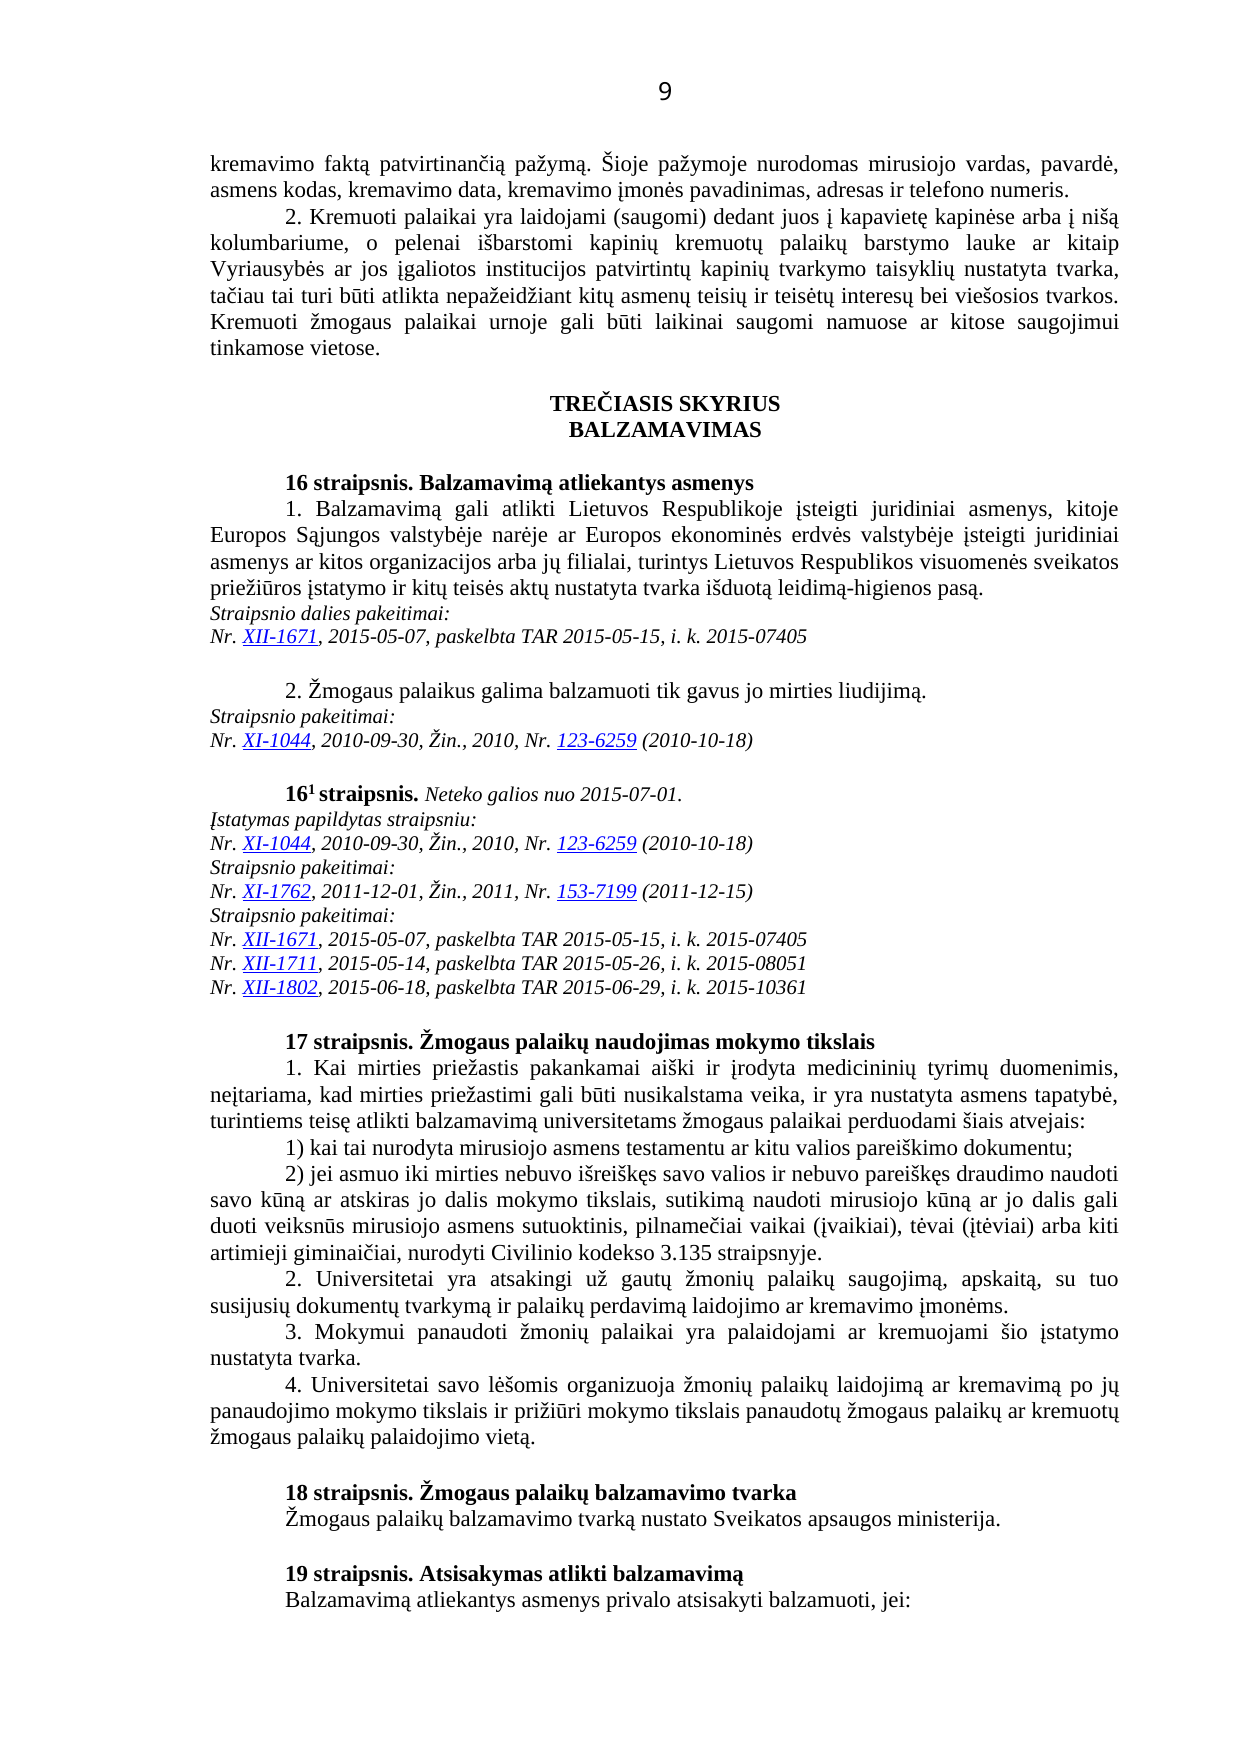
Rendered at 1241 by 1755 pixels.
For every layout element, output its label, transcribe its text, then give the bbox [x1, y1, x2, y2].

text Nr. XII-1671, 2015-05-07, paskelbta TAR 2015-05-15, i. k. 2015-07405 [210, 927, 1120, 951]
text 2. Žmogaus palaikus galima balzamuoti tik gavus jo mirties liudijimą. [210, 677, 1120, 704]
text 2) jei asmuo iki mirties nebuvo išreiškęs savo valios ir nebuvo pareiškęs draudimo naudoti savo kūną ar atskiras jo dalis mokymo tikslais, sutikimą naudoti mirusiojo kūną ar jo dalis gali duoti veiksnūs mirusiojo asmens sutuoktinis, pilnamečiai vaikai (įvaikiai), tėvai (įtėviai) arba kiti artimieji giminaičiai, nurodyti Civilinio kodekso 3.135 straipsnyje. [210, 1160, 1120, 1265]
text 17 straipsnis. Žmogaus palaikų naudojimas mokymo tikslais [210, 1028, 1120, 1054]
text 19 straipsnis. Atsisakymas atlikti balzamavimą [210, 1560, 1120, 1586]
text 1) kai tai nurodyta mirusiojo asmens testamentu ar kitu valios pareiškimo dokumentu; [210, 1133, 1120, 1160]
text kremavimo faktą patvirtinančią pažymą. Šioje pažymoje nurodomas mirusiojo vardas, pavardė, asmens kodas, kremavimo data, kremavimo įmonės pavadinimas, adresas ir telefono numeris. [210, 150, 1120, 203]
text Nr. XI-1044, 2010-09-30, Žin., 2010, Nr. 123-6259 (2010-10-18) [210, 831, 1120, 855]
text Straipsnio dalies pakeitimai: [210, 600, 1120, 624]
text 1. Kai mirties priežastis pakankamai aiški ir įrodyta medicininių tyrimų duomenimis, neįtariama, kad mirties priežastimi gali būti nusikalstama veika, ir yra nustatyta asmens tapatybė, turintiems teisę atlikti balzamavimą universitetams žmogaus palaikai perduodami šiais atvejais: [210, 1054, 1120, 1133]
text Įstatymas papildytas straipsniu: [210, 807, 1120, 831]
text 2. Kremuoti palaikai yra laidojami (saugomi) dedant juos į kapavietę kapinėse arba į nišą kolumbariume, o pelenai išbarstomi kapinių kremuotų palaikų barstymo lauke ar kitaip Vyriausybės ar jos įgaliotos institucijos patvirtintų kapinių tvarkymo taisyklių nustatyta tvarka, tačiau tai turi būti atlikta nepažeidžiant kitų asmenų teisių ir teisėtų interesų bei viešosios tvarkos. Kremuoti žmogaus palaikai urnoje gali būti laikinai saugomi namuose ar kitose saugojimui tinkamose vietose. [210, 203, 1120, 361]
text 18 straipsnis. Žmogaus palaikų balzamavimo tvarka [210, 1478, 1120, 1505]
text Balzamavimą atliekantys asmenys privalo atsisakyti balzamuoti, jei: [210, 1586, 1120, 1613]
text Straipsnio pakeitimai: [210, 855, 1120, 879]
text Straipsnio pakeitimai: [210, 704, 1120, 728]
text 2. Universitetai yra atsakingi už gautų žmonių palaikų saugojimą, apskaitą, su tuo susijusių dokumentų tvarkymą ir palaikų perdavimą laidojimo ar kremavimo įmonėms. [210, 1265, 1120, 1318]
text TREČIASIS SKYRIUS [210, 389, 1120, 416]
text BALZAMAVIMAS [210, 416, 1120, 442]
text 16 straipsnis. Balzamavimą atliekantys asmenys [210, 469, 1120, 495]
text Žmogaus palaikų balzamavimo tvarką nustato Sveikatos apsaugos ministerija. [210, 1505, 1120, 1531]
text Straipsnio pakeitimai: [210, 903, 1120, 927]
text 3. Mokymui panaudoti žmonių palaikai yra palaidojami ar kremuojami šio įstatymo nustatyta tvarka. [210, 1318, 1120, 1371]
text Nr. XII-1671, 2015-05-07, paskelbta TAR 2015-05-15, i. k. 2015-07405 [210, 624, 1120, 648]
text Nr. XI-1044, 2010-09-30, Žin., 2010, Nr. 123-6259 (2010-10-18) [210, 728, 1120, 752]
text Nr. XII-1711, 2015-05-14, paskelbta TAR 2015-05-26, i. k. 2015-08051 [210, 951, 1120, 975]
text 161 straipsnis. Neteko galios nuo 2015-07-01. [210, 781, 1120, 807]
text Nr. XII-1802, 2015-06-18, paskelbta TAR 2015-06-29, i. k. 2015-10361 [210, 975, 1120, 999]
text 4. Universitetai savo lėšomis organizuoja žmonių palaikų laidojimą ar kremavimą po jų panaudojimo mokymo tikslais ir prižiūri mokymo tikslais panaudotų žmogaus palaikų ar kremuotų žmogaus palaikų palaidojimo vietą. [210, 1371, 1120, 1450]
text 1. Balzamavimą gali atlikti Lietuvos Respublikoje įsteigti juridiniai asmenys, kitoje Europos Sąjungos valstybėje narėje ar Europos ekonominės erdvės valstybėje įsteigti juridiniai asmenys ar kitos organizacijos arba jų filialai, turintys Lietuvos Respublikos visuomenės sveikatos priežiūros įstatymo ir kitų teisės aktų nustatyta tvarka išduotą leidimą-higienos pasą. [210, 495, 1120, 600]
text Nr. XI-1762, 2011-12-01, Žin., 2011, Nr. 153-7199 (2011-12-15) [210, 879, 1120, 903]
